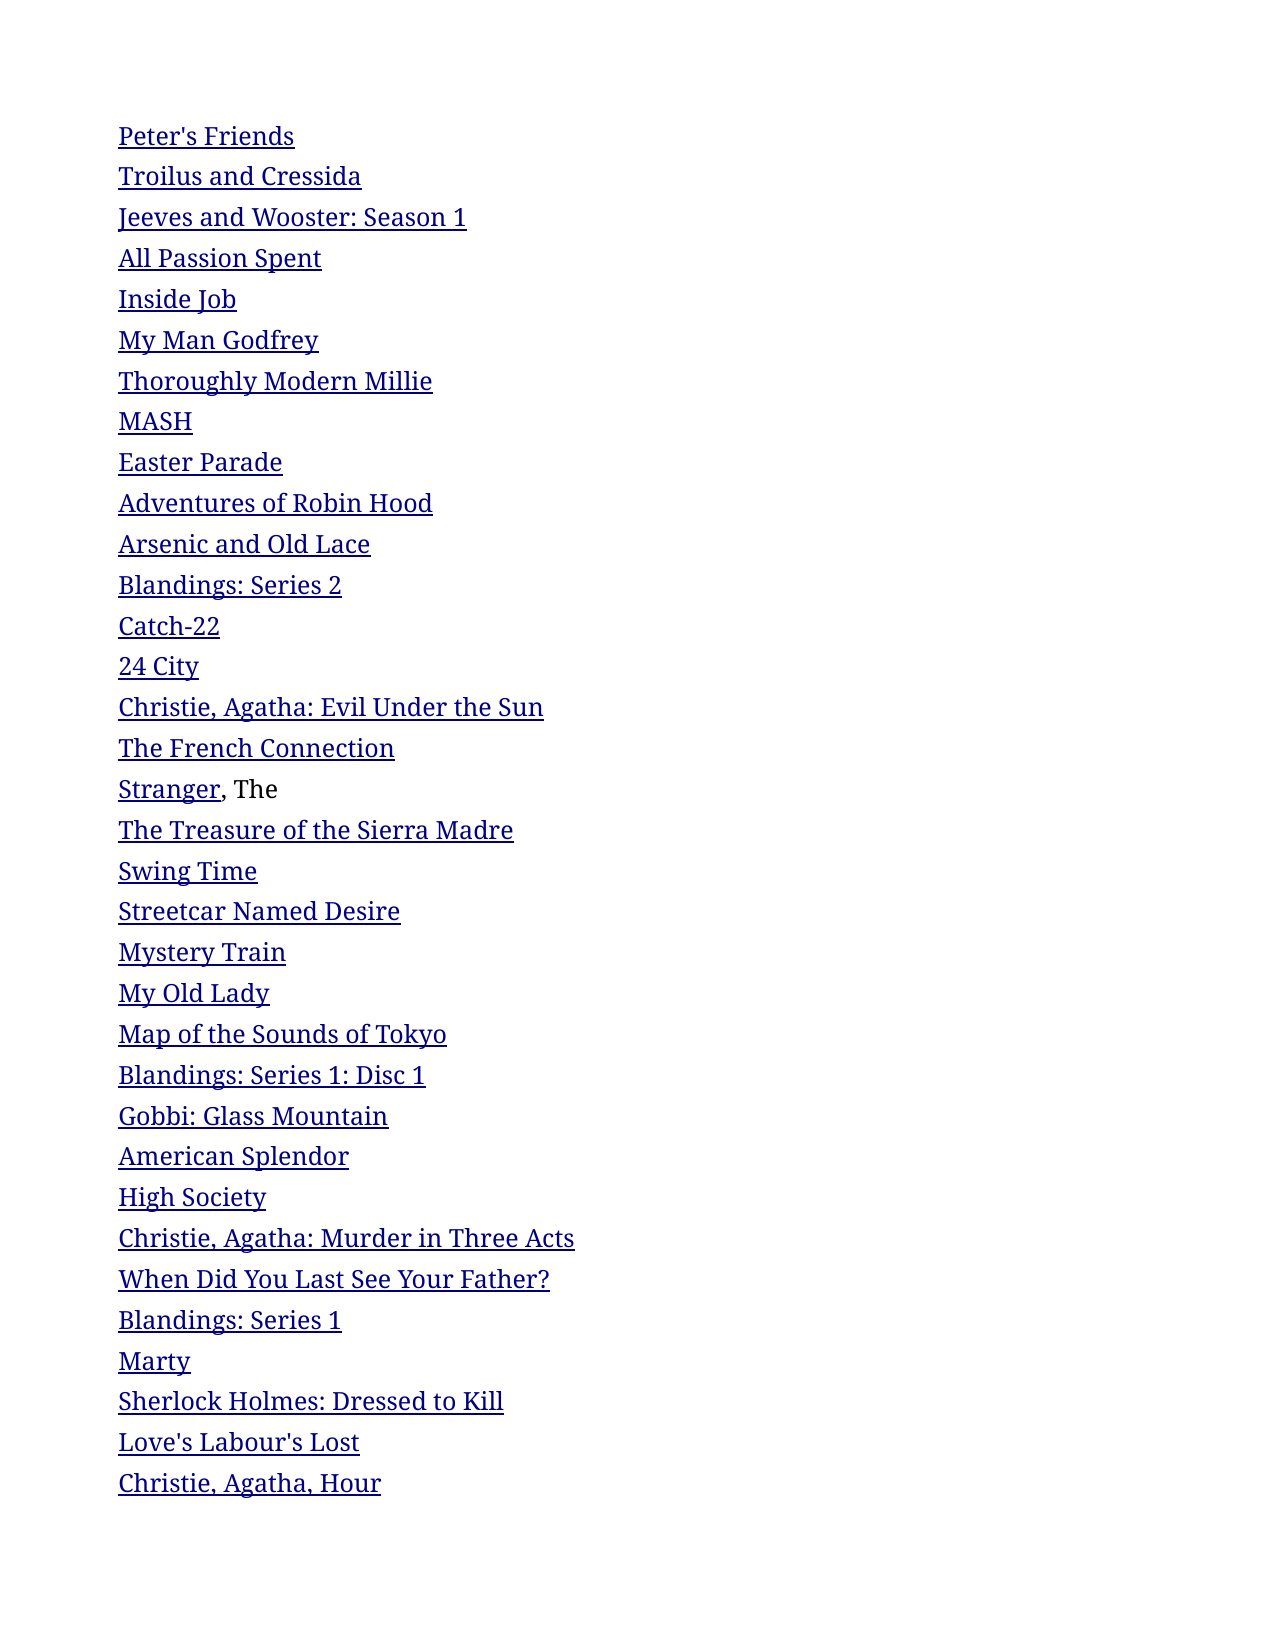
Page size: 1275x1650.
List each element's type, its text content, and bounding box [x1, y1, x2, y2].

text Thoroughly Modern Millie [118, 363, 1157, 397]
text Mystery Train [118, 935, 1157, 969]
text When Did You Last See Your Father? [118, 1261, 1157, 1296]
text Blandings: Series 1 [118, 1302, 1157, 1336]
text Christie, Agatha: Evil Under the Sun [118, 690, 1157, 724]
text Map of the Sounds of Tokyo [118, 1016, 1157, 1051]
text The French Connection [118, 731, 1157, 765]
text Swing Time [118, 853, 1157, 887]
text Gobbi: Glass Mountain [118, 1098, 1157, 1132]
text My Man Godfrey [118, 322, 1157, 356]
text Blandings: Series 2 [118, 567, 1157, 601]
text Adventures of Robin Hood [118, 486, 1157, 520]
text Inside Job [118, 281, 1157, 316]
text My Old Lady [118, 976, 1157, 1010]
text Christie, Agatha: Murder in Three Acts [118, 1221, 1157, 1255]
text American Splendor [118, 1139, 1157, 1173]
text Stranger, The [118, 771, 1157, 806]
text Streetcar Named Desire [118, 894, 1157, 928]
text Blandings: Series 1: Disc 1 [118, 1057, 1157, 1091]
text Troilus and Cressida [118, 159, 1157, 193]
text Arsenic and Old Lace [118, 526, 1157, 561]
text Sherlock Holmes: Dressed to Kill [118, 1384, 1157, 1418]
text Christie, Agatha, Hour [118, 1466, 1157, 1500]
text Peter's Friends [118, 118, 1157, 152]
text Marty [118, 1343, 1157, 1377]
text Love's Labour's Lost [118, 1425, 1157, 1459]
text High Society [118, 1180, 1157, 1214]
text 24 City [118, 649, 1157, 683]
text The Treasure of the Sierra Madre [118, 812, 1157, 846]
text MASH [118, 404, 1157, 438]
text Jeeves and Wooster: Season 1 [118, 200, 1157, 234]
text Catch-22 [118, 608, 1157, 642]
text All Passion Spent [118, 241, 1157, 275]
text Easter Parade [118, 445, 1157, 479]
